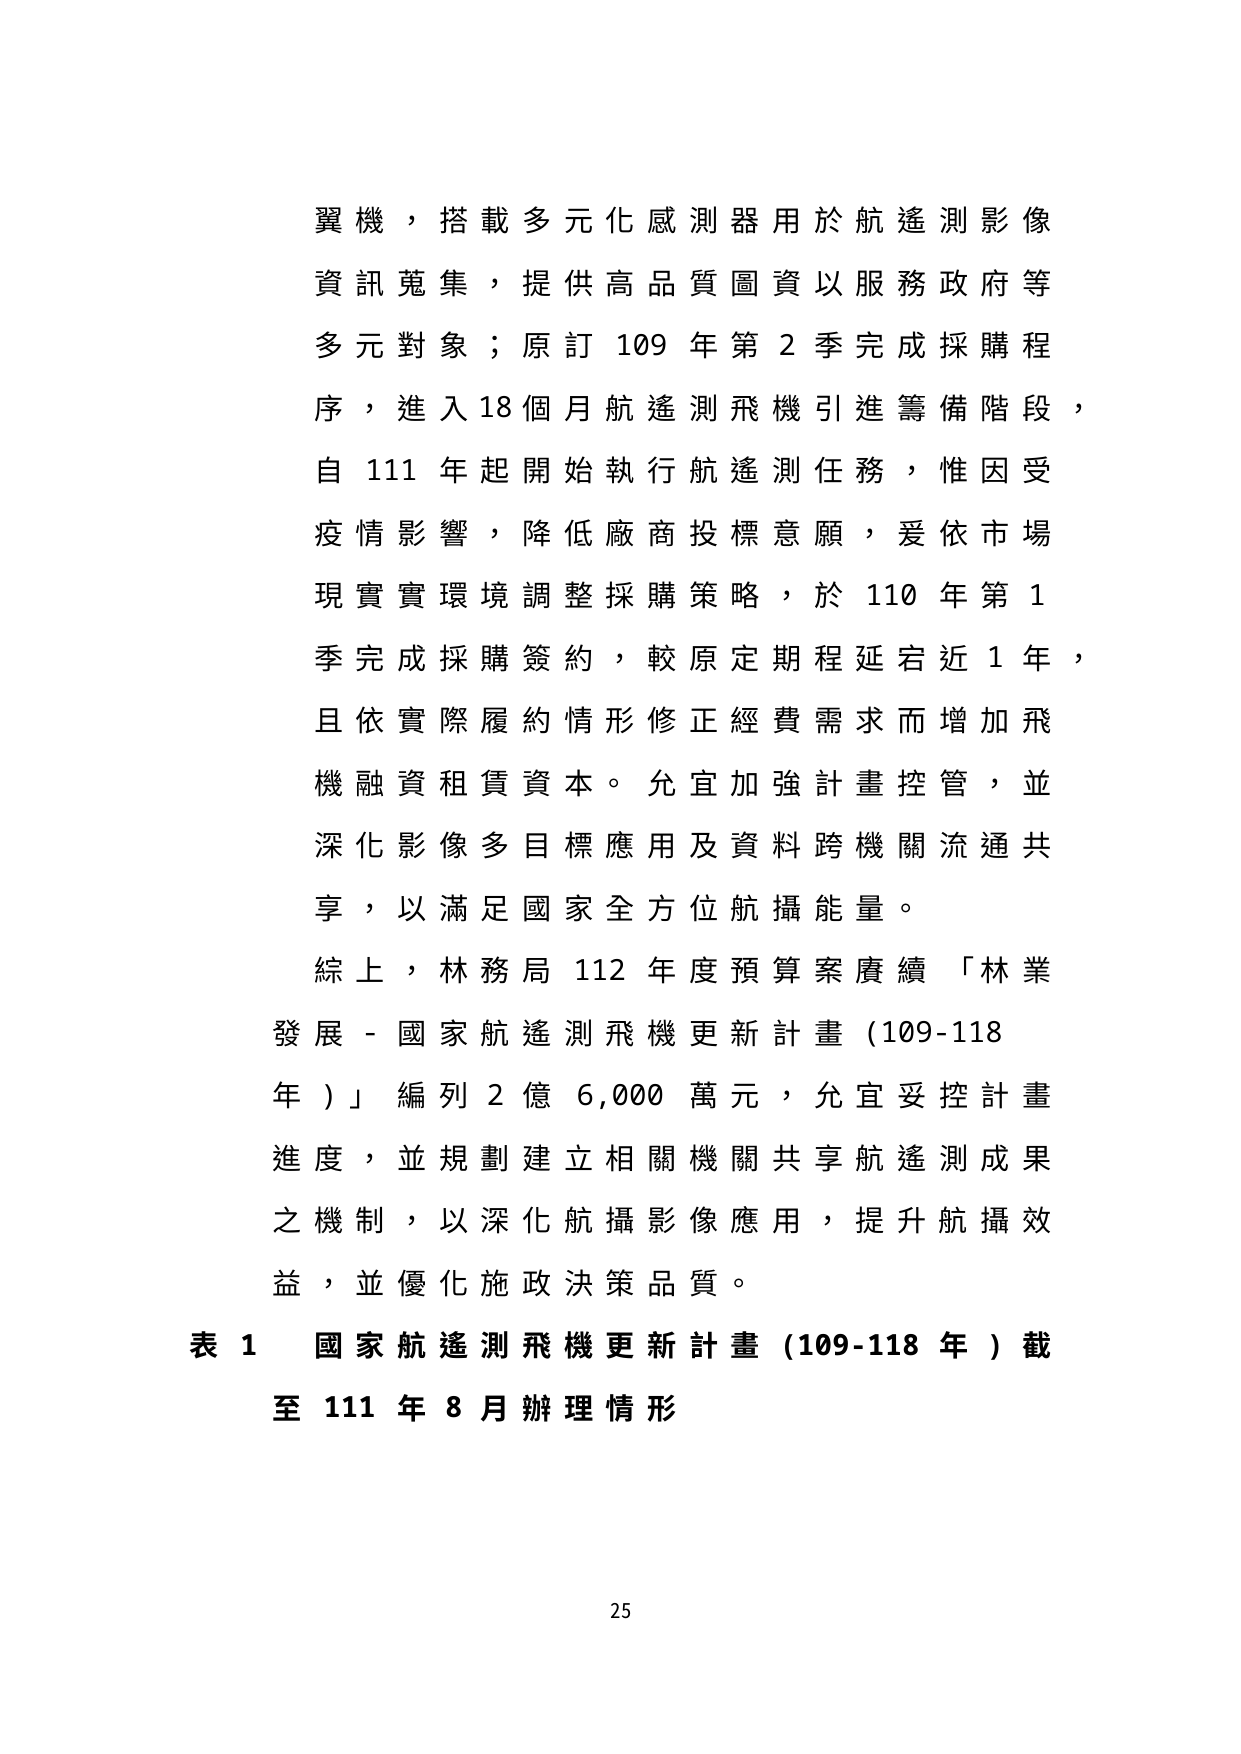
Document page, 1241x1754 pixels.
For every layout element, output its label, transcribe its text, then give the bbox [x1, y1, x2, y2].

text 表1 國家航遙測飛機更新計畫(109-118年)截至111年8月辦理情形 [183, 1302, 1058, 1427]
text 該計畫旨在取得新型適合國內環境之定翼機，搭載多元化感測器用於航遙測影像資訊蒐集，提供高品質圖資以服務政府等多元對象；原訂109年第2季完成採購程序，進入18個月航遙測飛機引進籌備階段，自111年起開始執行航遙測任務，惟因受疫情影響，降低廠商投標意願，爰依市場現實實環境調整採購策略，於110年第1季完成採購簽約，較原定期程延宕近1年，且依實際履約情形修正經費需求而增加飛機融資租賃資本。允宜加強計畫控管，並深化影像多目標應用及資料跨機關流通共享，以滿足國家全方位航攝能量。 [271, 177, 1058, 927]
text 綜上，林務局112年度預算案賡續「林業發展-國家航遙測飛機更新計畫(109-118年)」編列2億6,000萬元，允宜妥控計畫進度，並規劃建立相關機關共享航遙測成果之機制，以深化航攝影像應用，提升航攝效益，並優化施政決策品質。 [242, 927, 1058, 1302]
